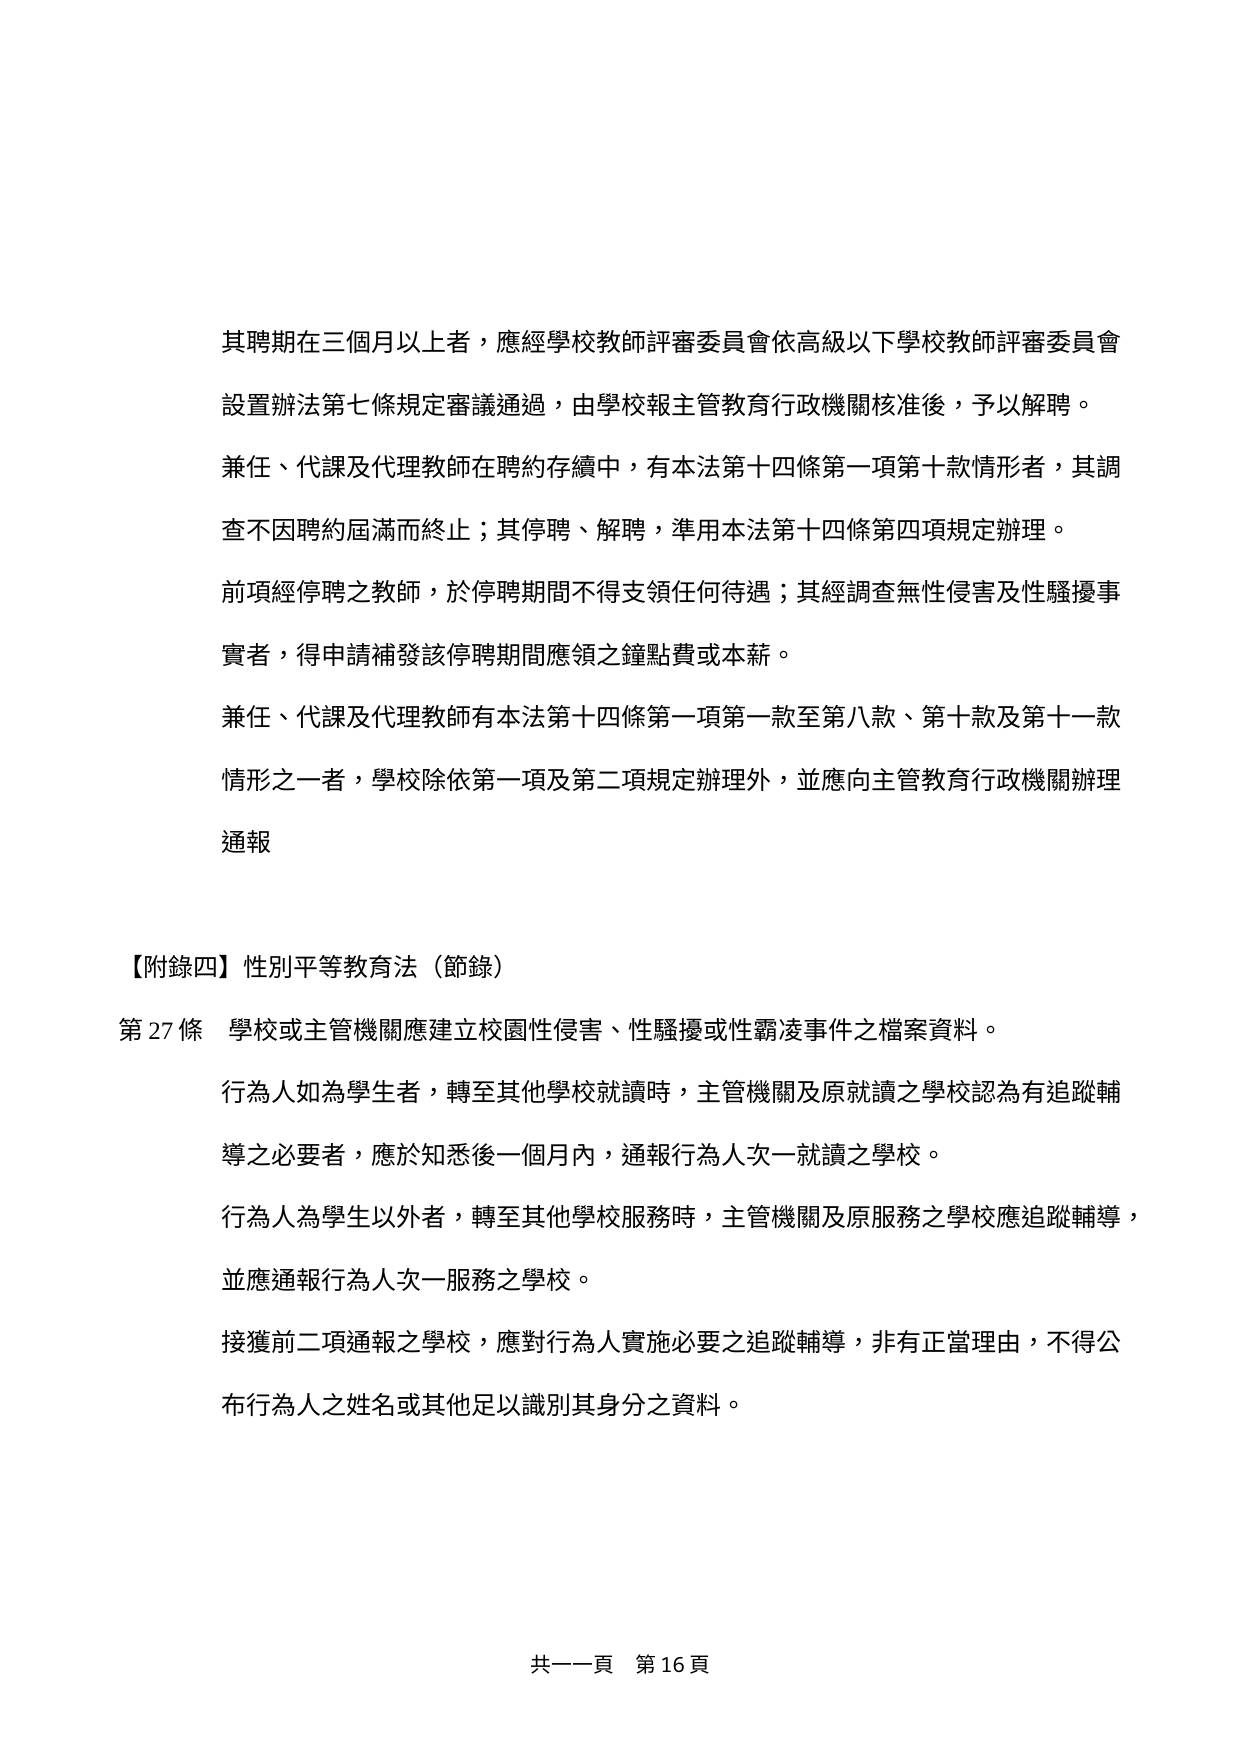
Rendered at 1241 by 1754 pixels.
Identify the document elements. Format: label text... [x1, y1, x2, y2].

text 前項經停聘之教師，於停聘期間不得支領任何待遇；其經調查無性侵害及性騷擾事實者，得申請補發該停聘期間應領之鐘點費或本薪。 [221, 549, 1122, 674]
text 行為人如為學生者，轉至其他學校就讀時，主管機關及原就讀之學校認為有追蹤輔導之必要者，應於知悉後一個月內，通報行為人次一就讀之學校。 [221, 1049, 1122, 1174]
text 兼任、代課及代理教師在聘約存續中，有本法第十四條第一項第十款情形者，其調查不因聘約屆滿而終止；其停聘、解聘，準用本法第十四條第四項規定辦理。 [221, 424, 1122, 549]
text 兼任、代課及代理教師有本法第十四條第一項第一款至第八款、第十款及第十一款情形之一者，學校除依第一項及第二項規定辦理外，並應向主管教育行政機關辦理通報 [221, 674, 1122, 862]
text 其聘期在三個月以上者，應經學校教師評審委員會依高級以下學校教師評審委員會設置辦法第七條規定審議通過，由學校報主管教育行政機關核准後，予以解聘。 [118, 299, 1122, 424]
text 接獲前二項通報之學校，應對行為人實施必要之追蹤輔導，非有正當理由，不得公布行為人之姓名或其他足以識別其身分之資料。 [221, 1299, 1122, 1424]
text 行為人為學生以外者，轉至其他學校服務時，主管機關及原服務之學校應追蹤輔導，並應通報行為人次一服務之學校。 [221, 1174, 1122, 1299]
text 第27條 學校或主管機關應建立校園性侵害、性騷擾或性霸凌事件之檔案資料。 [118, 987, 1122, 1049]
text 【附錄四】性別平等教育法（節錄） [118, 924, 1122, 987]
